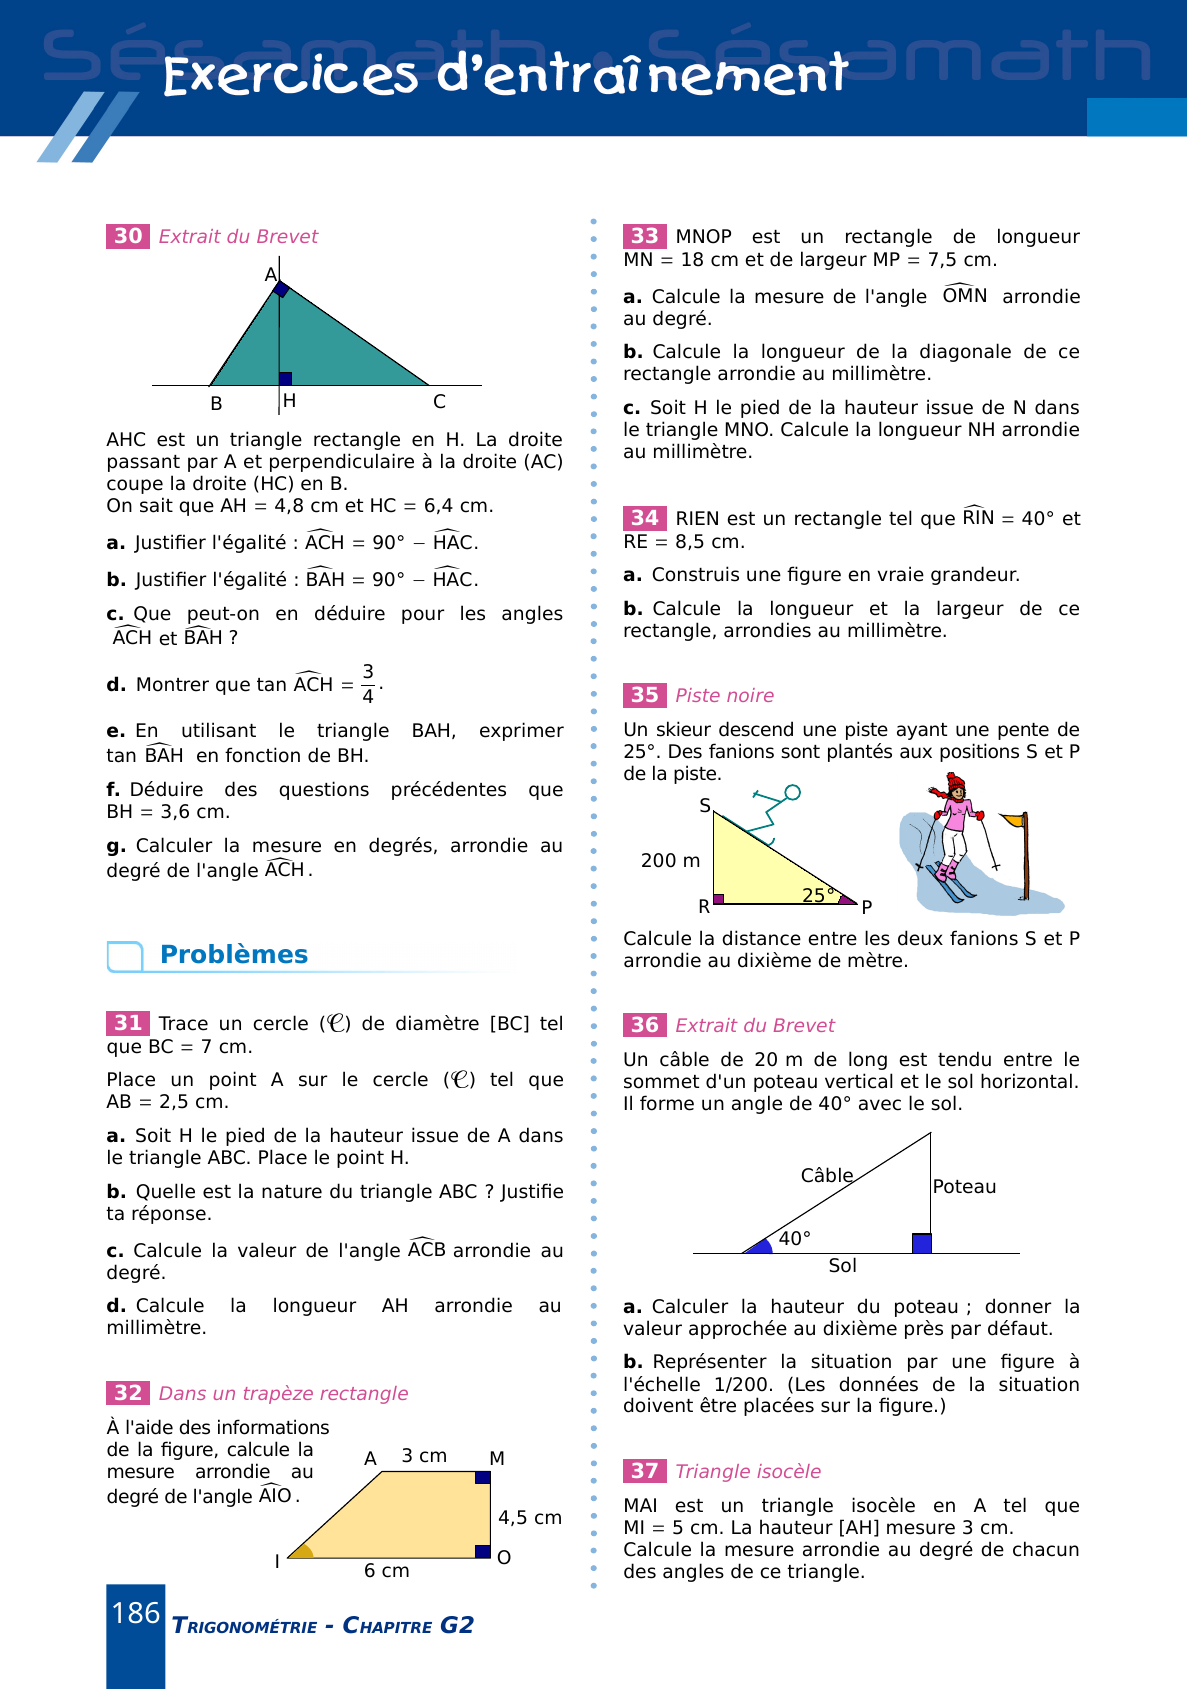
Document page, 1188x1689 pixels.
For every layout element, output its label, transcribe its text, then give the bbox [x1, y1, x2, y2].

list Calcule la valeur de l'anglearrondie au degré. [106, 1236, 564, 1283]
list Représenter la situation par une figure à l'échelle 1/200. (Les données de la situation doivent être placées sur la figure.) [623, 1351, 1081, 1417]
list Déduire des questions précédentes que BH = 3,6 cm. [106, 779, 564, 823]
list Trace un cercle () de diamètre [BC] tel que BC = 7 cm. [106, 1011, 564, 1057]
list Place un point A sur le cercle () tel que AB = 2,5 cm. [106, 1069, 564, 1113]
list Extrait du Brevet [667, 1013, 1081, 1037]
list Soit H le pied de la hauteur issue de N dans le triangle MNO. Calcule la longueur NH arrondie au millimètre. [623, 397, 1081, 463]
list À l'aide des informations de la figure, calcule la mesure arrondie au degré de l'angle [106, 1417, 563, 1508]
list Un skieur descend une piste ayant une pente de 25°. Des fanions sont plantés aux positions S et P de la piste. [623, 719, 1081, 785]
list MAI est un triangle isocèle en A tel que MI = 5 cm. La hauteur [AH] mesure 3 cm. Calcule la mesure arrondie au degré de chacun des angles de ce triangle. [623, 1495, 1081, 1583]
list Calculer la hauteur du poteau ; donner la valeur approchée au dixième près par défaut. [623, 1296, 1081, 1340]
list Calcule la longueur AH arrondie au millimètre. [106, 1295, 562, 1339]
picture [326, 1013, 345, 1032]
list RIEN est un rectangle tel que= 40° et RE = 8,5 cm. [623, 504, 1081, 552]
text AHC est un triangle rectangle en H. La droite passant par A et perpendiculaire à la droite (AC) coupe la droite (HC) en B. On sait que AH = 4,8 cm et HC = 6,4 cm. [106, 429, 564, 517]
list Quelle est la nature du triangle ABC ? Justifie ta réponse. [106, 1181, 564, 1225]
list Justifier l'égalité := 90° − [106, 566, 564, 591]
list En utilisant le triangle BAH, exprimer tan en fonction de BH. [106, 720, 564, 767]
list Justifier l'égalité := 90° − [106, 529, 564, 554]
list Problèmes [518, 941, 564, 970]
list Calcule la longueur et la largeur de ce rectangle, arrondies au millimètre. [623, 598, 1081, 642]
text Un câble de 20 m de long est tendu entre le sommet d'un poteau vertical et le sol horizontal. Il forme un angle de 40° avec le sol. [623, 1049, 1081, 1115]
list Calcule la longueur de la diagonale de ce rectangle arrondie au millimètre. [623, 341, 1081, 385]
list Montrer que tan= [106, 661, 564, 708]
list MNOP est un rectangle de longueur MN = 18 cm et de largeur MP = 7,5 cm. [623, 224, 1081, 271]
list Que peut-on en déduire pour les angles et [106, 603, 564, 650]
list Construis une figure en vraie grandeur. [623, 564, 1081, 586]
list Calcule la mesure de l'angle arrondie au degré. [623, 282, 1081, 329]
list Soit H le pied de la hauteur issue de A dans le triangle ABC. Place le point H. [106, 1125, 564, 1169]
picture [0, 0, 1187, 163]
picture [106, 941, 518, 973]
list Dans un trapèze rectangle [150, 1381, 564, 1405]
list Calculer la mesure en degrés, arrondie au degré de l'angle [106, 834, 564, 882]
list Extrait du Brevet [150, 224, 564, 249]
picture [450, 1070, 469, 1088]
list Triangle isocèle [667, 1459, 1081, 1483]
list Calcule la distance entre les deux fanions S et P arrondie au dixième de mètre. [623, 928, 1081, 972]
list Piste noire [667, 683, 1081, 708]
picture [897, 772, 1068, 917]
